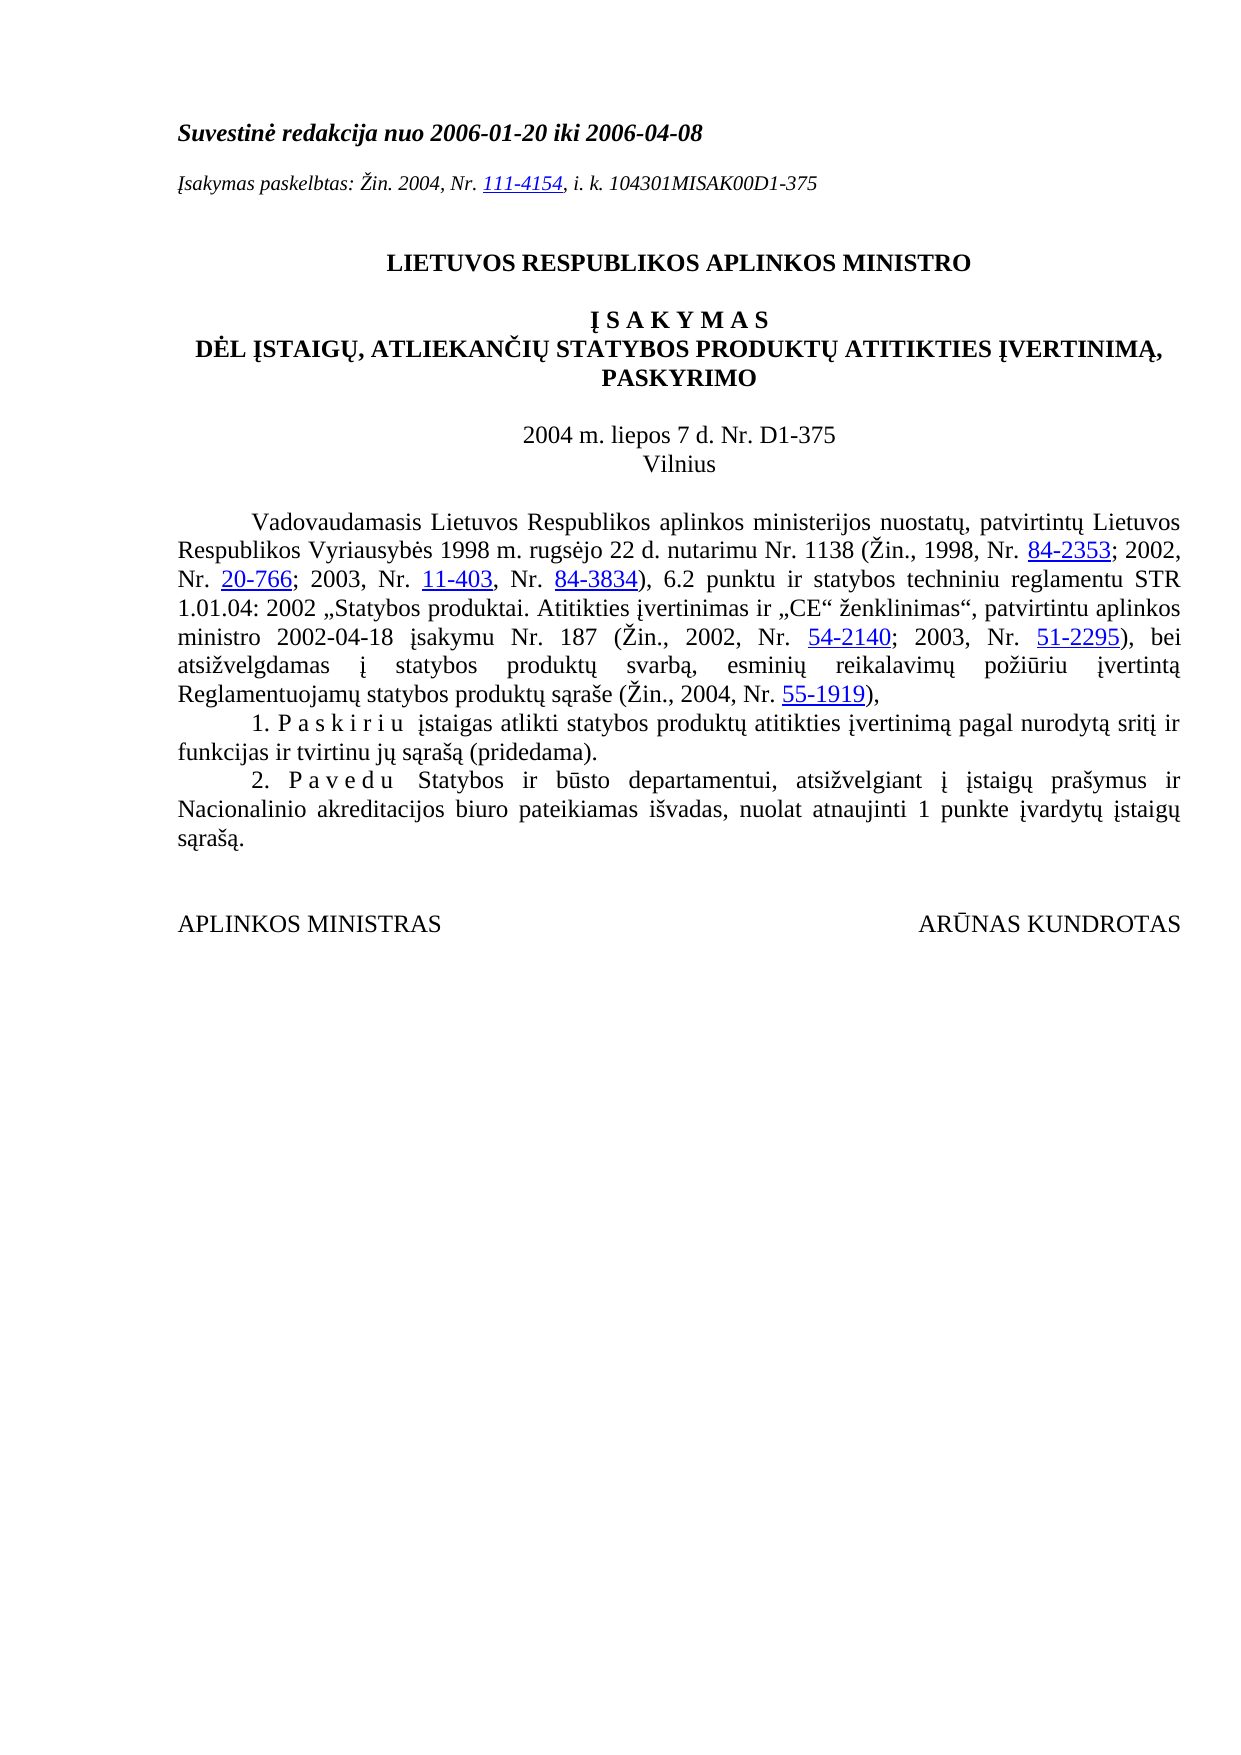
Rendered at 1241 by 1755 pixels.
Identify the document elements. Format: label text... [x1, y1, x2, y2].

text Vilnius [177, 449, 1181, 478]
text Vadovaudamasis Lietuvos Respublikos aplinkos ministerijos nuostatų, patvirtintų Lietuvos Respublikos Vyriausybės 1998 m. rugsėjo 22 d. nutarimu Nr. 1138 (Žin., 1998, Nr. 84-2353; 2002, Nr. 20-766; 2003, Nr. 11-403, Nr. 84-3834), 6.2 punktu ir statybos techniniu reglamentu STR 1.01.04: 2002 „Statybos produktai. Atitikties įvertinimas ir „CE“ ženklinimas“, patvirtintu aplinkos ministro 2002-04-18 įsakymu Nr. 187 (Žin., 2002, Nr. 54-2140; 2003, Nr. 51-2295), bei atsižvelgdamas į statybos produktų svarbą, esminių reikalavimų požiūriu įvertintą Reglamentuojamų statybos produktų sąraše (Žin., 2004, Nr. 55-1919), [177, 507, 1181, 708]
text Į S A K Y M A S [177, 305, 1181, 334]
text Įsakymas paskelbtas: Žin. 2004, Nr. 111-4154, i. k. 104301MISAK00D1-375 [177, 171, 1181, 195]
text LIETUVOS RESPUBLIKOS APLINKOS MINISTRO [177, 248, 1181, 277]
text 1. Paskiriu įstaigas atlikti statybos produktų atitikties įvertinimą pagal nurodytą sritį ir funkcijas ir tvirtinu jų sąrašą (pridedama). [177, 708, 1181, 765]
text DĖL ĮSTAIGŲ, ATLIEKANČIŲ STATYBOS PRODUKTŲ ATITIKTIES ĮVERTINIMĄ, PASKYRIMO [177, 334, 1181, 392]
text 2004 m. liepos 7 d. Nr. D1-375 [177, 420, 1181, 449]
text Suvestinė redakcija nuo 2006-01-20 iki 2006-04-08 [177, 118, 1181, 147]
text Aplinkos Ministras Arūnas Kundrotas [177, 909, 1181, 938]
text 2. Pavedu Statybos ir būsto departamentui, atsižvelgiant į įstaigų prašymus ir Nacionalinio akreditacijos biuro pateikiamas išvadas, nuolat atnaujinti 1 punkte įvardytų įstaigų sąrašą. [177, 765, 1181, 852]
